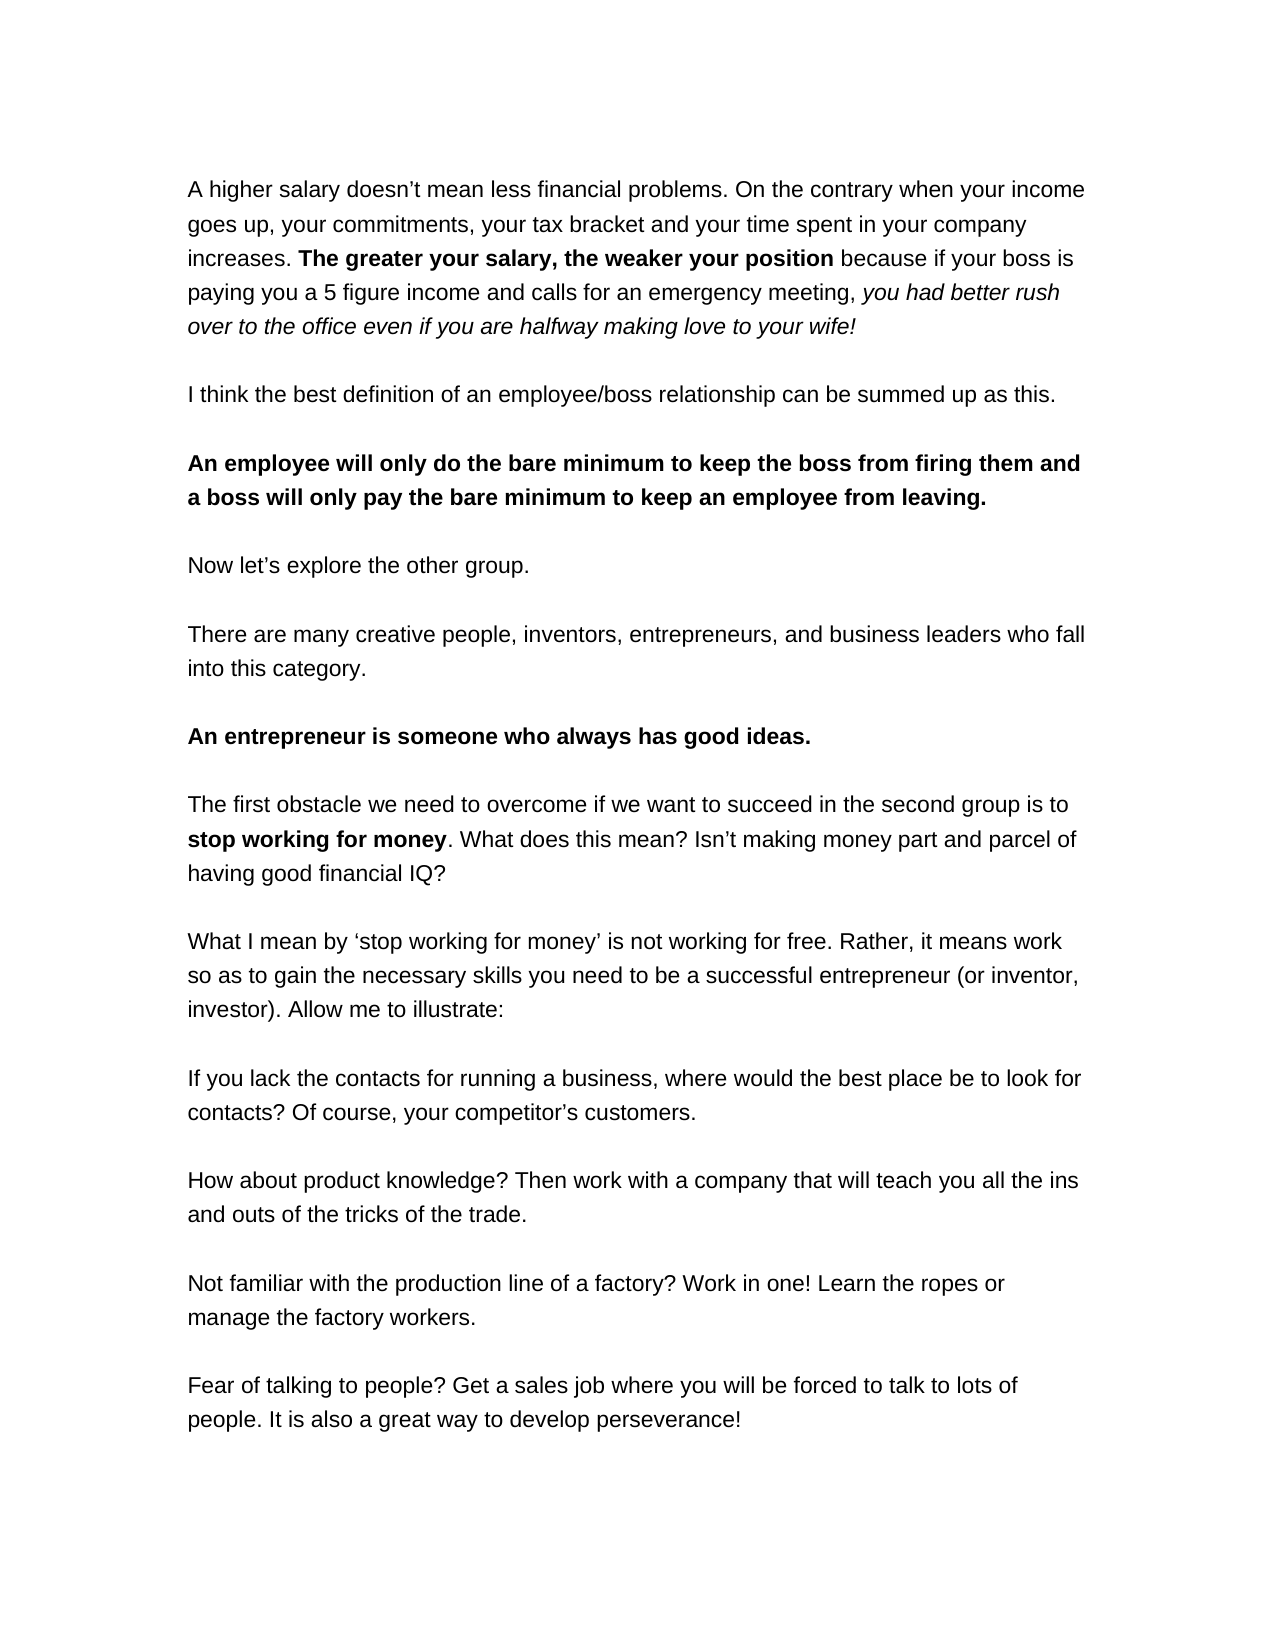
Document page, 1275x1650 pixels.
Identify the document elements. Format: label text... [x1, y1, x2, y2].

text Not familiar with the production line of a factory? Work in one! Learn the ropes or manage the factory workers. [187, 1270, 1088, 1330]
text Now let’s explore the other group. [187, 552, 1088, 578]
text Fear of talking to people? Get a sales job where you will be forced to talk to lots of people. It is also a great way to develop perseverance! [187, 1372, 1088, 1433]
text The first obstacle we need to overcome if we want to succeed in the second group is to stop working for money. What does this mean? Isn’t making money part and parcel of having good financial IQ? [187, 791, 1088, 886]
text An entrepreneur is someone who always has good ideas. [187, 723, 1088, 749]
text An employee will only do the bare minimum to keep the boss from firing them and a boss will only pay the bare minimum to keep an employee from leaving. [187, 450, 1088, 510]
text A higher salary doesn’t mean less financial problems. On the contrary when your income goes up, your commitments, your tax bracket and your time spent in your company increases. The greater your salary, the weaker your position because if your boss is paying you a 5 figure income and calls for an emergency meeting, you had better rush over to the office even if you are halfway making love to your wife! [187, 176, 1088, 339]
text There are many creative people, inventors, entrepreneurs, and business leaders who fall into this category. [187, 621, 1088, 681]
text I think the best definition of an employee/boss relationship can be summed up as this. [187, 381, 1088, 408]
text If you lack the contacts for running a business, where would the best place be to look for contacts? Of course, your competitor’s customers. [187, 1065, 1088, 1125]
text How about product knowledge? Then work with a company that will teach you all the ins and outs of the tricks of the trade. [187, 1167, 1088, 1228]
text What I mean by ‘stop working for money’ is not working for free. Rather, it means work so as to gain the necessary skills you need to be a successful entrepreneur (or inventor, investor). Allow me to illustrate: [187, 928, 1088, 1023]
